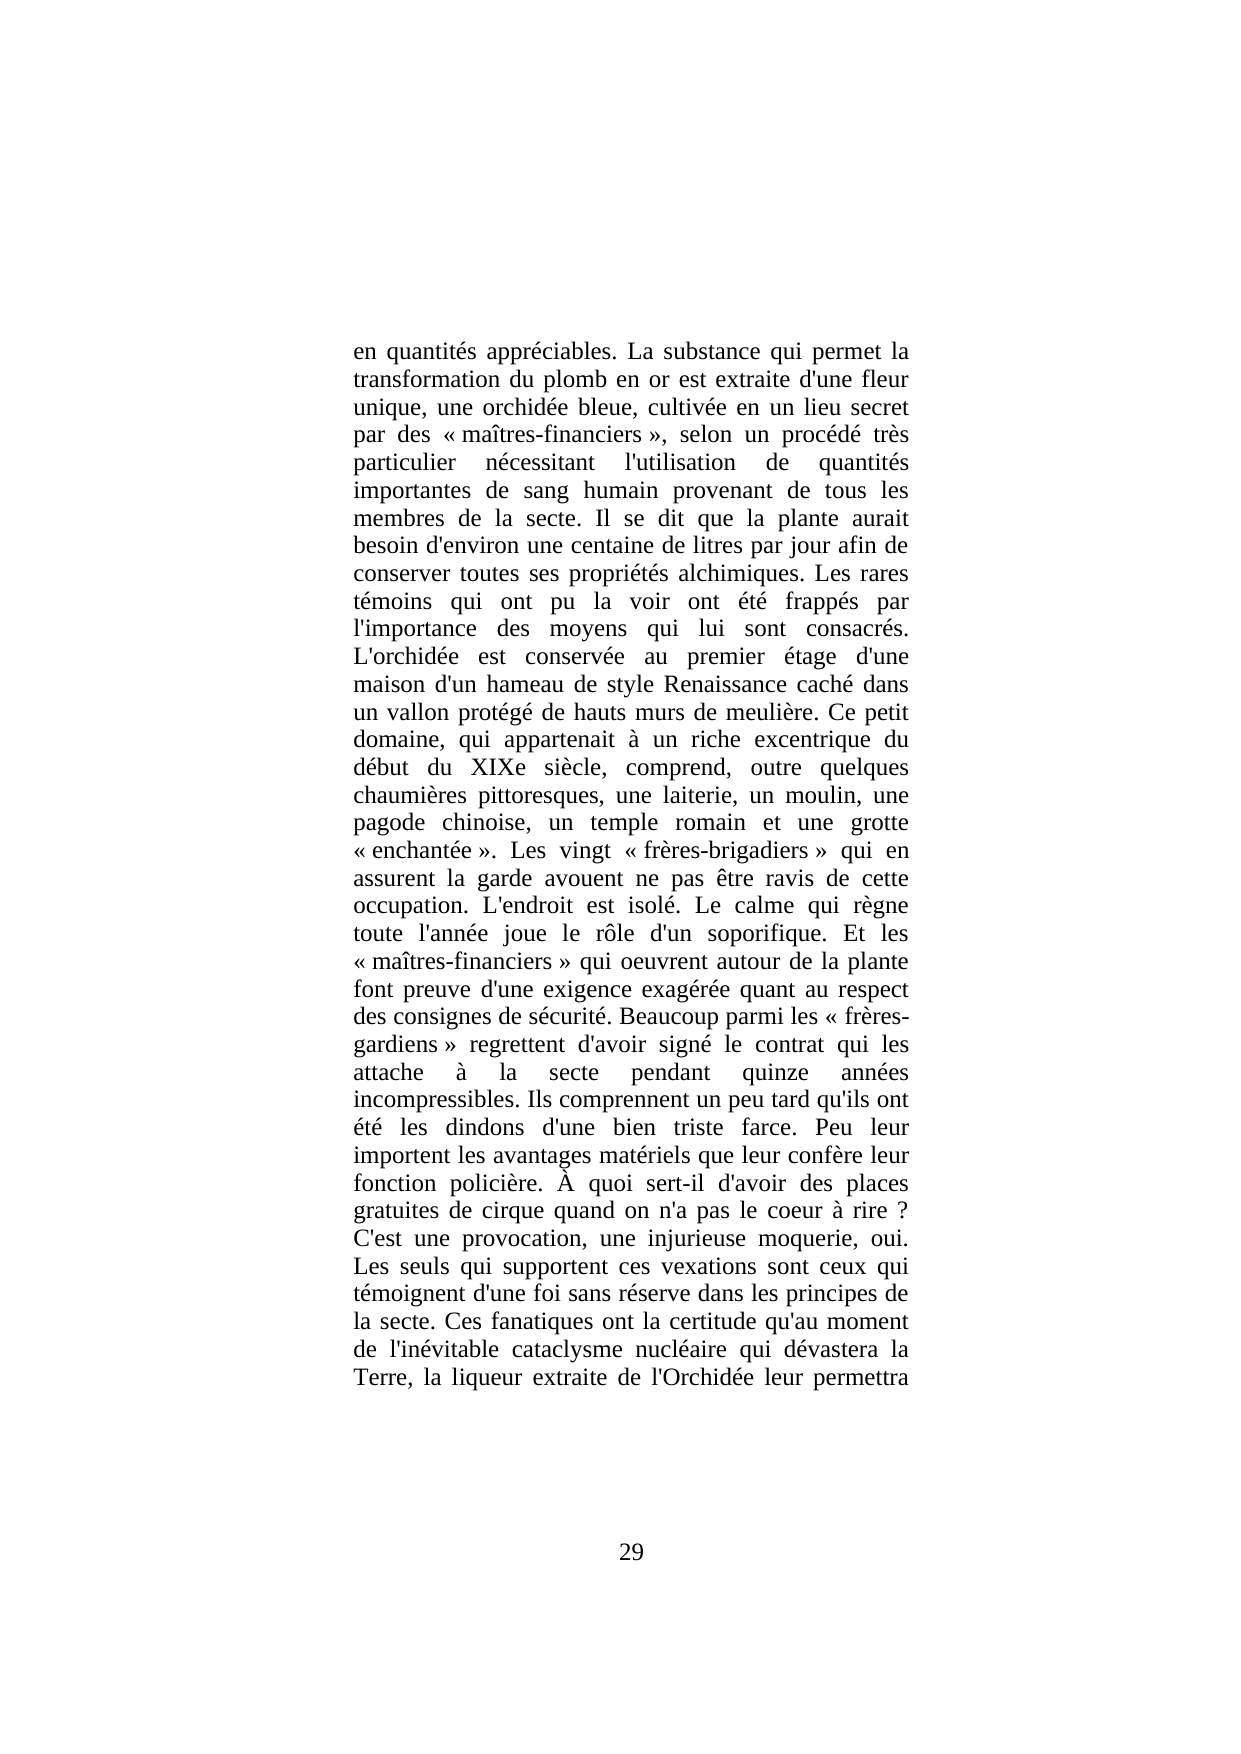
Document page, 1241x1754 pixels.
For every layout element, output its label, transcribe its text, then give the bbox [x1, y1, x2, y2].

text en quantités appréciables. La substance qui permet la transformation du plomb en or est extraite d'une fleur unique, une orchidée bleue, cultivée en un lieu secret par des « maîtres-financiers », selon un procédé très particulier nécessitant l'utilisation de quantités importantes de sang humain provenant de tous les membres de la secte. Il se dit que la plante aurait besoin d'environ une centaine de litres par jour afin de conserver toutes ses propriétés alchimiques. Les rares témoins qui ont pu la voir ont été frappés par l'importance des moyens qui lui sont consacrés. L'orchidée est conservée au premier étage d'une maison d'un hameau de style Renaissance caché dans un vallon protégé de hauts murs de meulière. Ce petit domaine, qui appartenait à un riche excentrique du début du XIXe siècle, comprend, outre quelques chaumières pittoresques, une laiterie, un moulin, une pagode chinoise, un temple romain et une grotte « enchantée ». Les vingt « frères-brigadiers » qui en assurent la garde avouent ne pas être ravis de cette occupation. L'endroit est isolé. Le calme qui règne toute l'année joue le rôle d'un soporifique. Et les « maîtres-financiers » qui oeuvrent autour de la plante font preuve d'une exigence exagérée quant au respect des consignes de sécurité. Beaucoup parmi les « frères-gardiens » regrettent d'avoir signé le contrat qui les attache à la secte pendant quinze années incompressibles. Ils comprennent un peu tard qu'ils ont été les dindons d'une bien triste farce. Peu leur importent les avantages matériels que leur confère leur fonction policière. À quoi sert-il d'avoir des places gratuites de cirque quand on n'a pas le coeur à rire ? C'est une provocation, une injurieuse moquerie, oui. Les seuls qui supportent ces vexations sont ceux qui témoignent d'une foi sans réserve dans les principes de la secte. Ces fanatiques ont la certitude qu'au moment de l'inévitable cataclysme nucléaire qui dévastera la Terre, la liqueur extraite de l'Orchidée leur permettra [353, 337, 909, 1390]
